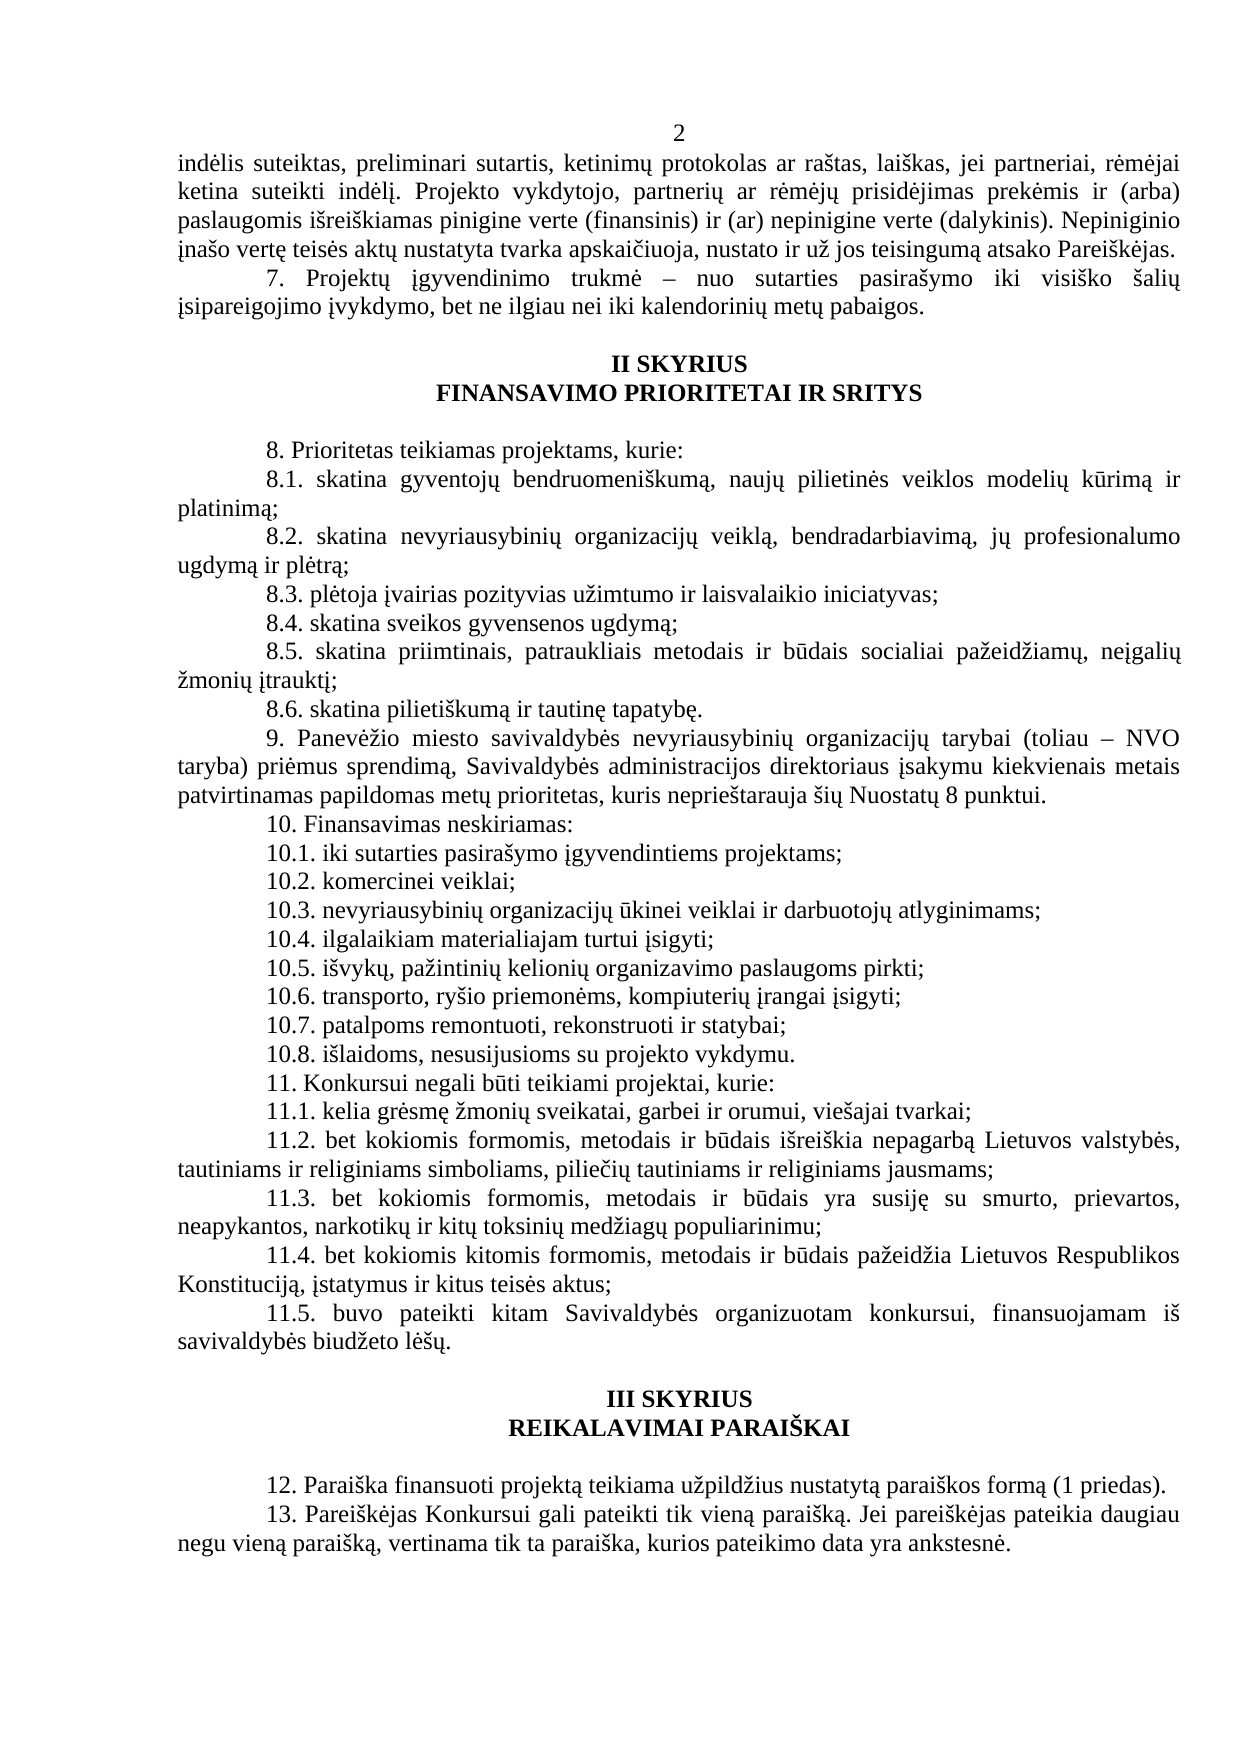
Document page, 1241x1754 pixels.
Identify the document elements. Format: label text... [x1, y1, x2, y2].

text II SKYRIUS [177, 349, 1181, 378]
text FINANSAVIMO PRIORITETAI IR SRITYS [177, 378, 1181, 406]
text 10.7. patalpoms remontuoti, rekonstruoti ir statybai; [177, 1010, 1181, 1039]
text 8.2. skatina nevyriausybinių organizacijų veiklą, bendradarbiavimą, jų profesionalumo ugdymą ir plėtrą; [177, 521, 1181, 579]
text 10.8. išlaidoms, nesusijusioms su projekto vykdymu. [177, 1039, 1181, 1068]
text 12. Paraiška finansuoti projektą teikiama užpildžius nustatytą paraiškos formą (1 priedas). [177, 1470, 1181, 1499]
text 11. Konkursui negali būti teikiami projektai, kurie: [177, 1068, 1181, 1096]
text 10.5. išvykų, pažintinių kelionių organizavimo paslaugoms pirkti; [177, 953, 1181, 981]
text 8.5. skatina priimtinais, patraukliais metodais ir būdais socialiai pažeidžiamų, neįgalių žmonių įtrauktį; [177, 636, 1181, 694]
text 10.1. iki sutarties pasirašymo įgyvendintiems projektams; [177, 838, 1181, 866]
text 11.4. bet kokiomis kitomis formomis, metodais ir būdais pažeidžia Lietuvos Respublikos Konstituciją, įstatymus ir kitus teisės aktus; [177, 1240, 1181, 1298]
text 11.3. bet kokiomis formomis, metodais ir būdais yra susiję su smurto, prievartos, neapykantos, narkotikų ir kitų toksinių medžiagų populiarinimu; [177, 1183, 1181, 1240]
text 9. Panevėžio miesto savivaldybės nevyriausybinių organizacijų tarybai (toliau – NVO taryba) priėmus sprendimą, Savivaldybės administracijos direktoriaus įsakymu kiekvienais metais patvirtinamas papildomas metų prioritetas, kuris neprieštarauja šių Nuostatų 8 punktui. [177, 723, 1181, 809]
text REIKALAVIMAI PARAIŠKAI [177, 1413, 1181, 1441]
text 8.6. skatina pilietiškumą ir tautinę tapatybę. [177, 694, 1181, 723]
text 10.3. nevyriausybinių organizacijų ūkinei veiklai ir darbuotojų atlyginimams; [177, 895, 1181, 924]
text 11.1. kelia grėsmę žmonių sveikatai, garbei ir orumui, viešajai tvarkai; [177, 1096, 1181, 1125]
text 11.5. buvo pateikti kitam Savivaldybės organizuotam konkursui, finansuojamam iš savivaldybės biudžeto lėšų. [177, 1298, 1181, 1355]
text 13. Pareiškėjas Konkursui gali pateikti tik vieną paraišką. Jei pareiškėjas pateikia daugiau negu vieną paraišką, vertinama tik ta paraiška, kurios pateikimo data yra ankstesnė. [177, 1499, 1181, 1556]
text indėlis suteiktas, preliminari sutartis, ketinimų protokolas ar raštas, laiškas, jei partneriai, rėmėjai ketina suteikti indėlį. Projekto vykdytojo, partnerių ar rėmėjų prisidėjimas prekėmis ir (arba) paslaugomis išreiškiamas pinigine verte (finansinis) ir (ar) nepinigine verte (dalykinis). Nepiniginio įnašo vertę teisės aktų nustatyta tvarka apskaičiuoja, nustato ir už jos teisingumą atsako Pareiškėjas. [177, 148, 1181, 263]
text 8.1. skatina gyventojų bendruomeniškumą, naujų pilietinės veiklos modelių kūrimą ir platinimą; [177, 464, 1181, 521]
text 10. Finansavimas neskiriamas: [177, 809, 1181, 838]
text III SKYRIUS [177, 1384, 1181, 1413]
text 8.4. skatina sveikos gyvensenos ugdymą; [177, 608, 1181, 636]
text 8.3. plėtoja įvairias pozityvias užimtumo ir laisvalaikio iniciatyvas; [177, 579, 1181, 608]
text 11.2. bet kokiomis formomis, metodais ir būdais išreiškia nepagarbą Lietuvos valstybės, tautiniams ir religiniams simboliams, piliečių tautiniams ir religiniams jausmams; [177, 1125, 1181, 1183]
text 10.6. transporto, ryšio priemonėms, kompiuterių įrangai įsigyti; [177, 981, 1181, 1010]
text 10.4. ilgalaikiam materialiajam turtui įsigyti; [177, 924, 1181, 953]
text 10.2. komercinei veiklai; [177, 866, 1181, 895]
text 8. Prioritetas teikiamas projektams, kurie: [177, 435, 1181, 464]
text 7. Projektų įgyvendinimo trukmė – nuo sutarties pasirašymo iki visiško šalių įsipareigojimo įvykdymo, bet ne ilgiau nei iki kalendorinių metų pabaigos. [177, 263, 1181, 320]
